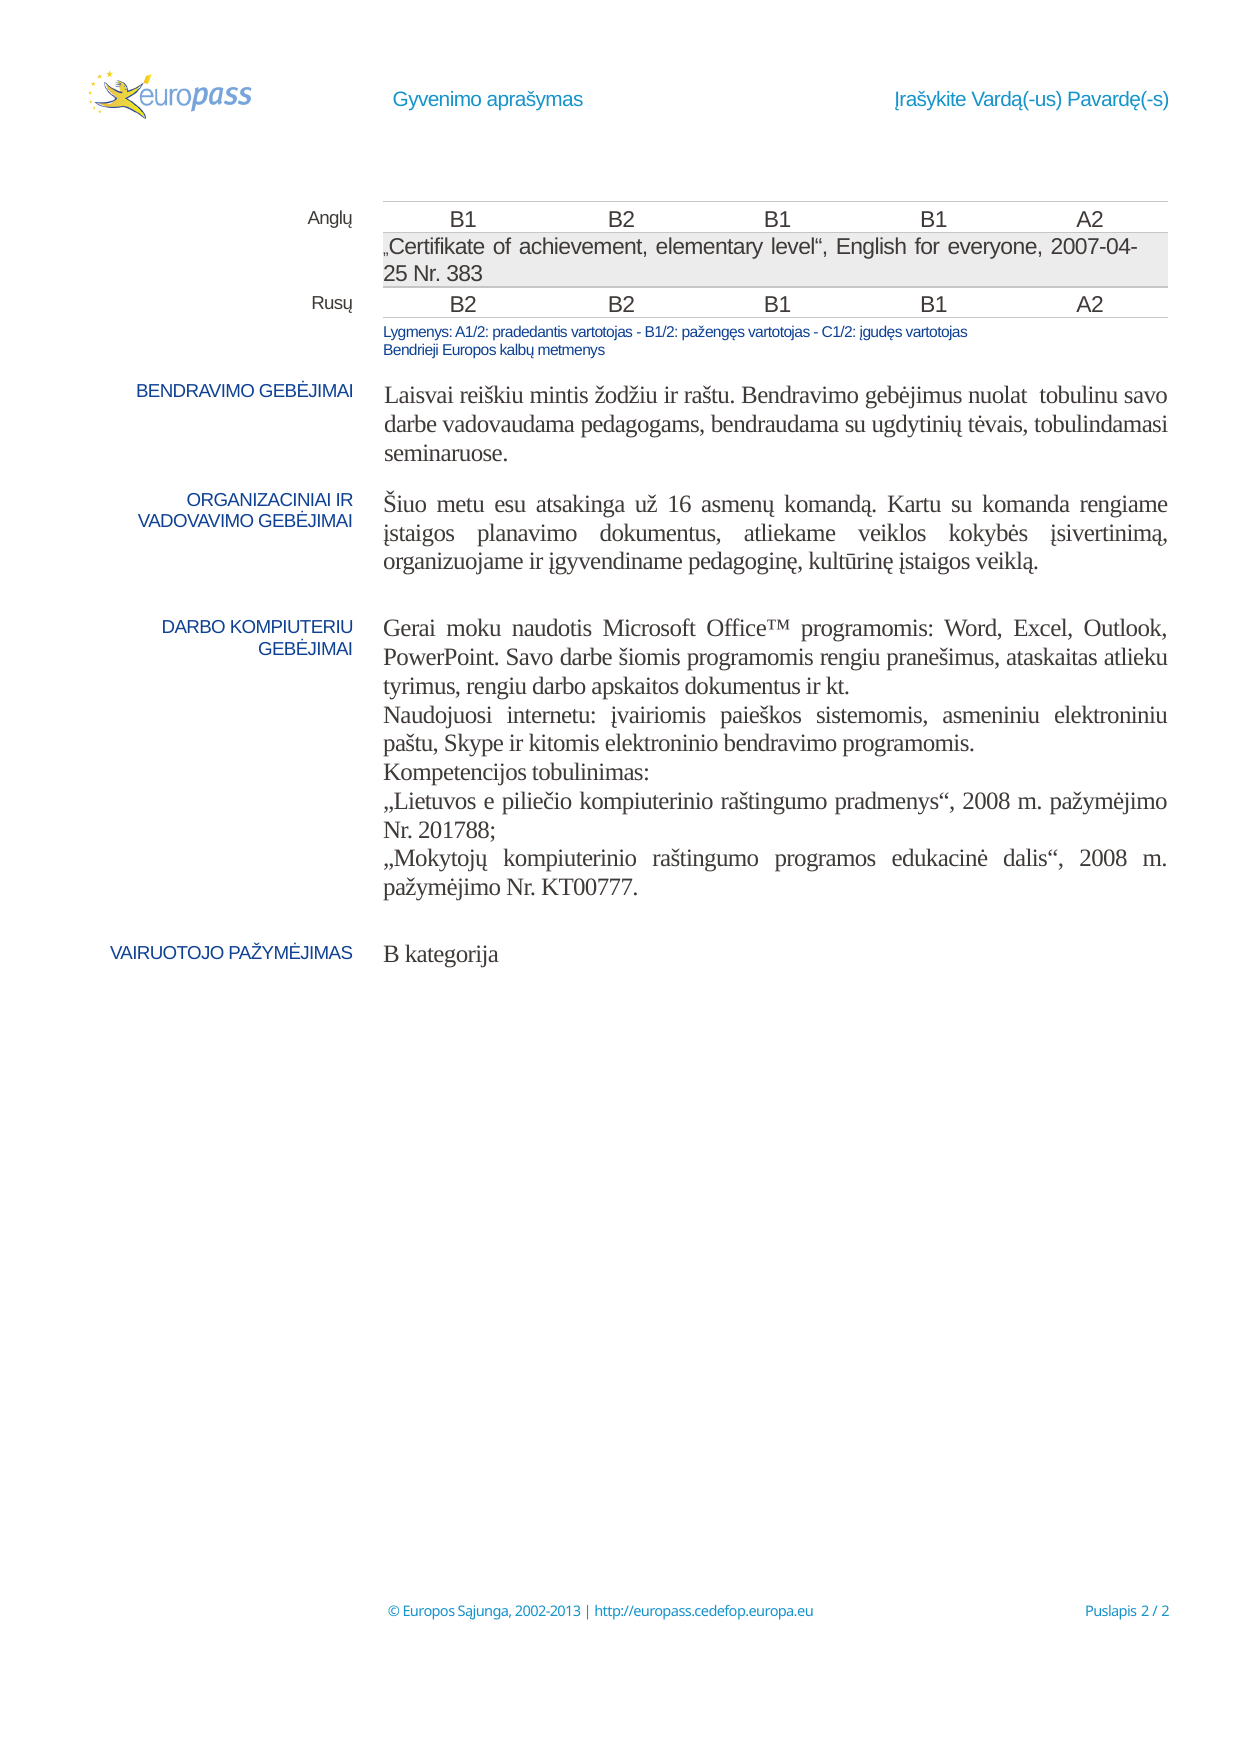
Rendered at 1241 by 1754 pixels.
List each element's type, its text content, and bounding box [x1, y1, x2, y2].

table_header B kategorija [383, 939, 1168, 968]
table_cell Rusų [88, 286, 383, 317]
table_header Darbo kompiuteriu gebėjimai [88, 614, 383, 901]
table_cell [88, 232, 383, 286]
table_cell „Certifikate of achievement, elementary level“, English for everyone, 2007-04-25 Nr. 383 [383, 233, 1168, 286]
table_header Bendravimo gebėjimai [88, 378, 384, 467]
table_cell B2 [544, 202, 700, 232]
table_cell Lygmenys: A1/2: pradedantis vartotojas - B1/2: pažengęs vartotojas - C1/2: įgudęs vartotojas Bendrieji Europos kalbų metmenys [383, 318, 1168, 358]
table_cell Anglų [88, 201, 383, 232]
table_cell B1 [856, 288, 1012, 317]
table_header Organizaciniai ir vadovavimo gebėjimai [88, 486, 383, 575]
table_cell B1 [856, 202, 1012, 232]
table_cell B2 [544, 288, 700, 317]
table_cell B1 [700, 202, 856, 232]
table_cell B2 [383, 288, 544, 317]
table_cell A2 [1012, 288, 1168, 317]
table_header Laisvai reiškiu mintis žodžiu ir raštu. Bendravimo gebėjimus nuolat tobulinu savo darbe vadovaudama pedagogams, bendraudama su ugdytinių tėvais, tobulindamasi seminaruose. [384, 378, 1168, 467]
table_header Šiuo metu esu atsakinga už 16 asmenų komandą. Kartu su komanda rengiame įstaigos planavimo dokumentus, atliekame veiklos kokybės įsivertinimą, organizuojame ir įgyvendiname pedagoginę, kultūrinę įstaigos veiklą. [383, 486, 1168, 575]
table_cell B1 [383, 202, 544, 232]
table_cell [88, 317, 383, 358]
table_cell A2 [1012, 202, 1168, 232]
table_header Vairuotojo pažymėjimas [88, 939, 383, 968]
table_cell B1 [700, 288, 856, 317]
table_header Gerai moku naudotis Microsoft Office™ programomis: Word, Excel, Outlook, PowerPoint. Savo darbe šiomis programomis rengiu pranešimus, ataskaitas atlieku tyrimus, rengiu darbo apskaitos dokumentus ir kt. Naudojuosi internetu: įvairiomis paieškos sistemomis, asmeniniu elektroniniu paštu, Skype ir kitomis elektroninio bendravimo programomis. Kompetencijos tobulinimas: „Lietuvos e piliečio kompiuterinio raštingumo pradmenys“, 2008 m. pažymėjimo Nr. 201788; „Mokytojų kompiuterinio raštingumo programos edukacinė dalis“, 2008 m. pažymėjimo Nr. KT00777. [383, 614, 1168, 901]
